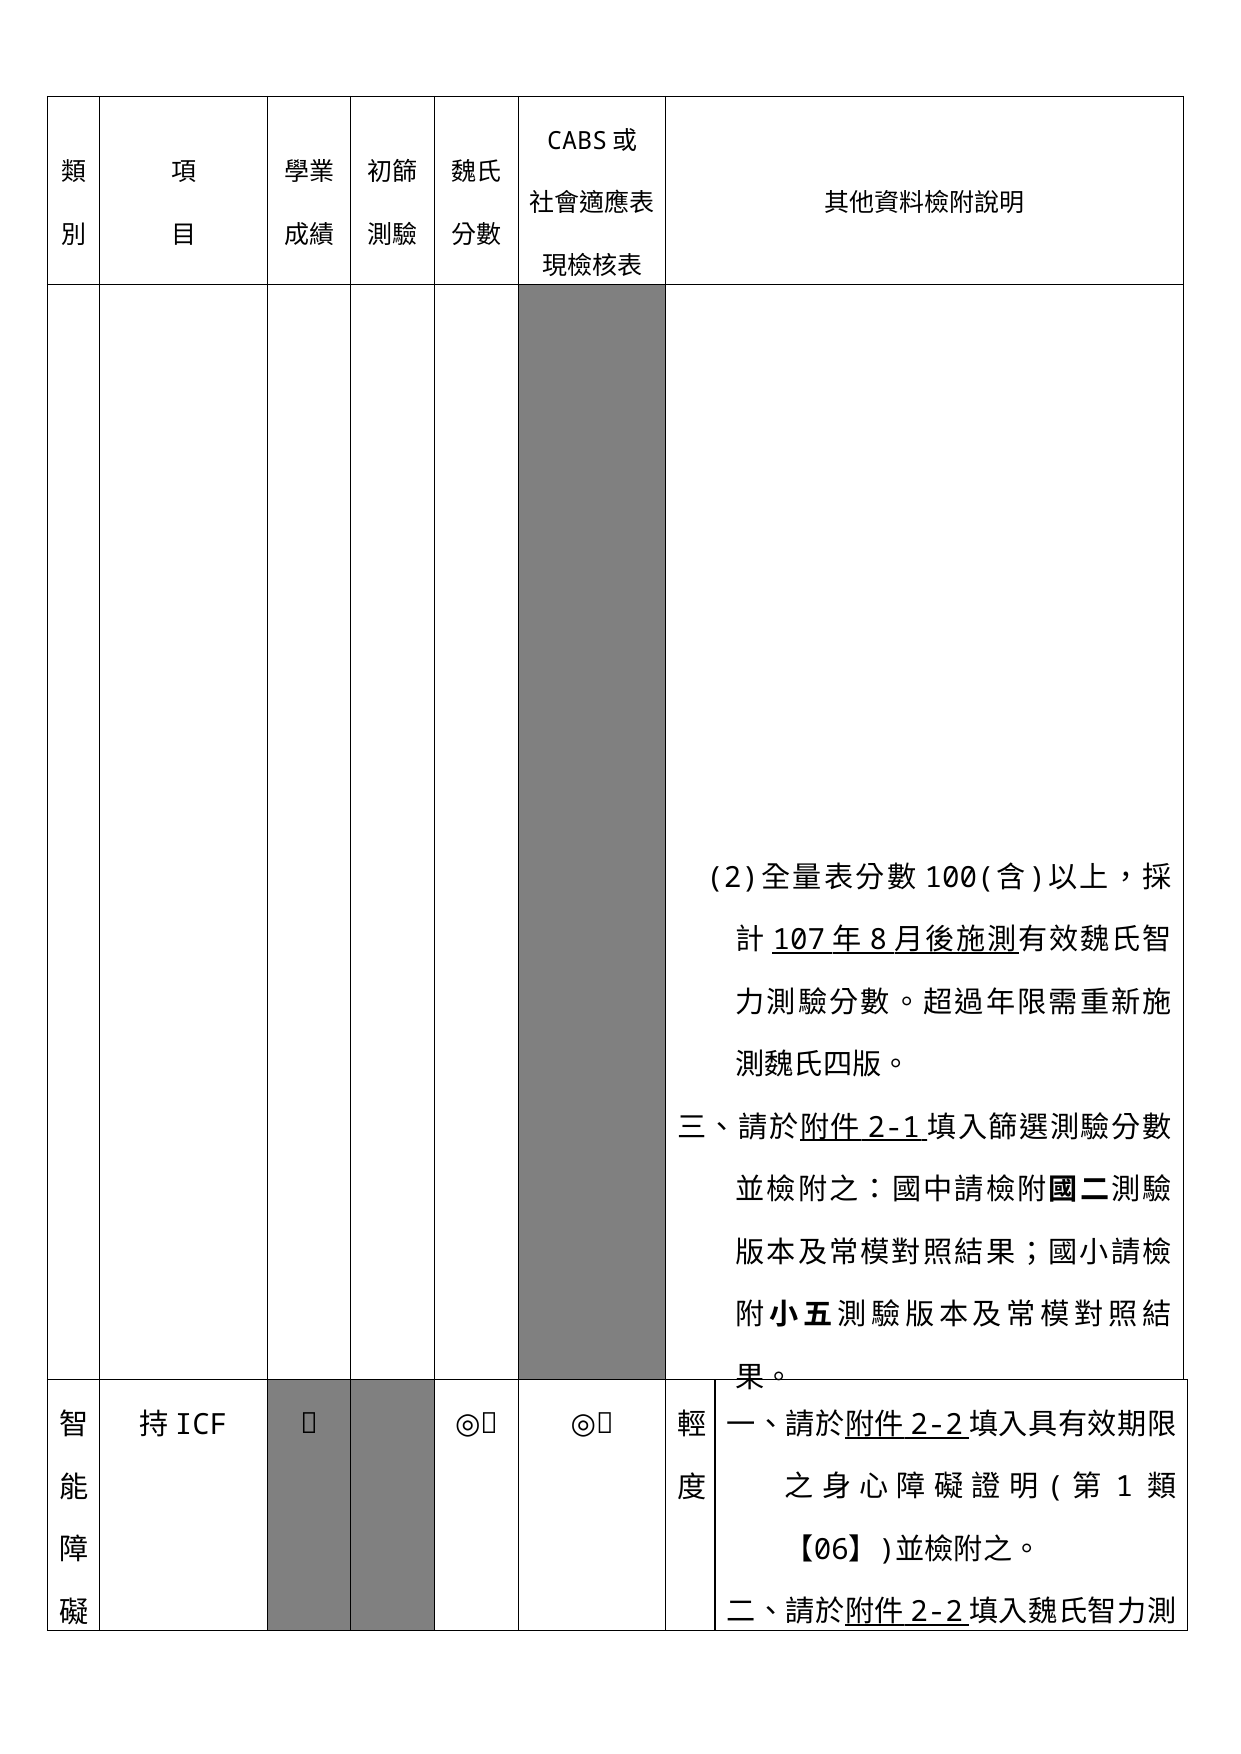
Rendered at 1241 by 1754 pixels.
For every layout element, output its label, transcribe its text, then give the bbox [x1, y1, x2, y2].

table_header 初篩測驗 [351, 97, 434, 284]
table_header CABS或 社會適應表現檢核表 [519, 97, 665, 284]
table_cell [435, 285, 518, 1379]
table_cell ◎ [519, 1380, 665, 1630]
table_cell 輕度 [666, 1380, 714, 1630]
table_header 項 目 [100, 97, 267, 284]
table_cell 持ICF [100, 1380, 267, 1630]
table_cell [268, 285, 350, 1379]
table_cell ◎ [435, 1380, 518, 1630]
table_cell [100, 285, 267, 1379]
table_cell [351, 1380, 434, 1630]
table_cell  [268, 1380, 350, 1630]
table_cell [351, 285, 434, 1379]
table_cell [1188, 1379, 1193, 1630]
table_header [1188, 96, 1193, 284]
table_cell [1188, 284, 1193, 1379]
table_cell 一、請於附件2-2填入具有效期限之身心障礙證明(第1類【06】)並檢附之。 二、請於附件2-2填入魏氏智力測 [716, 1380, 1187, 1630]
table_cell [519, 285, 665, 1379]
table_header 類別 [48, 97, 99, 284]
table_cell 智能障礙 [48, 1380, 99, 1630]
table_cell [48, 285, 99, 1379]
table_header 其他資料檢附說明 [666, 97, 1183, 284]
table_header 學業成績 [268, 97, 350, 284]
table_header 魏氏分數 [435, 97, 518, 284]
table_cell 一、請於附件2-1填入近三次原始月考成績與PR值並檢附之（國中請填全校PR）。 二、請於附件2-1填入有效魏氏智力測驗分數並檢附之： (1)採計108年8月後施測有效魏氏智力測驗分數，超過年限需重新施測魏氏四版。 (2)全量表分數100(含)以上，採計107年8月後施測有效魏氏智力測驗分數。超過年限需重新施測魏氏四版。 三、請於附件2-1填入篩選測驗分數並檢附之：國中請檢附國二測驗版本及常模對照結果；國小請檢附小五測驗版本及常模對照結果。 四、檢附教學輔導記錄(109學年度(下)個別化教育計畫、教學日誌…等) 。 五、檢附質性學習資料：能明顯呈現學習困難之已批改但未訂正作業單或評量試卷。 六、檢附原始研判報告(學障包)-學習表現顯著困難說明及特殊教育需求說明。 [666, 285, 1183, 1379]
